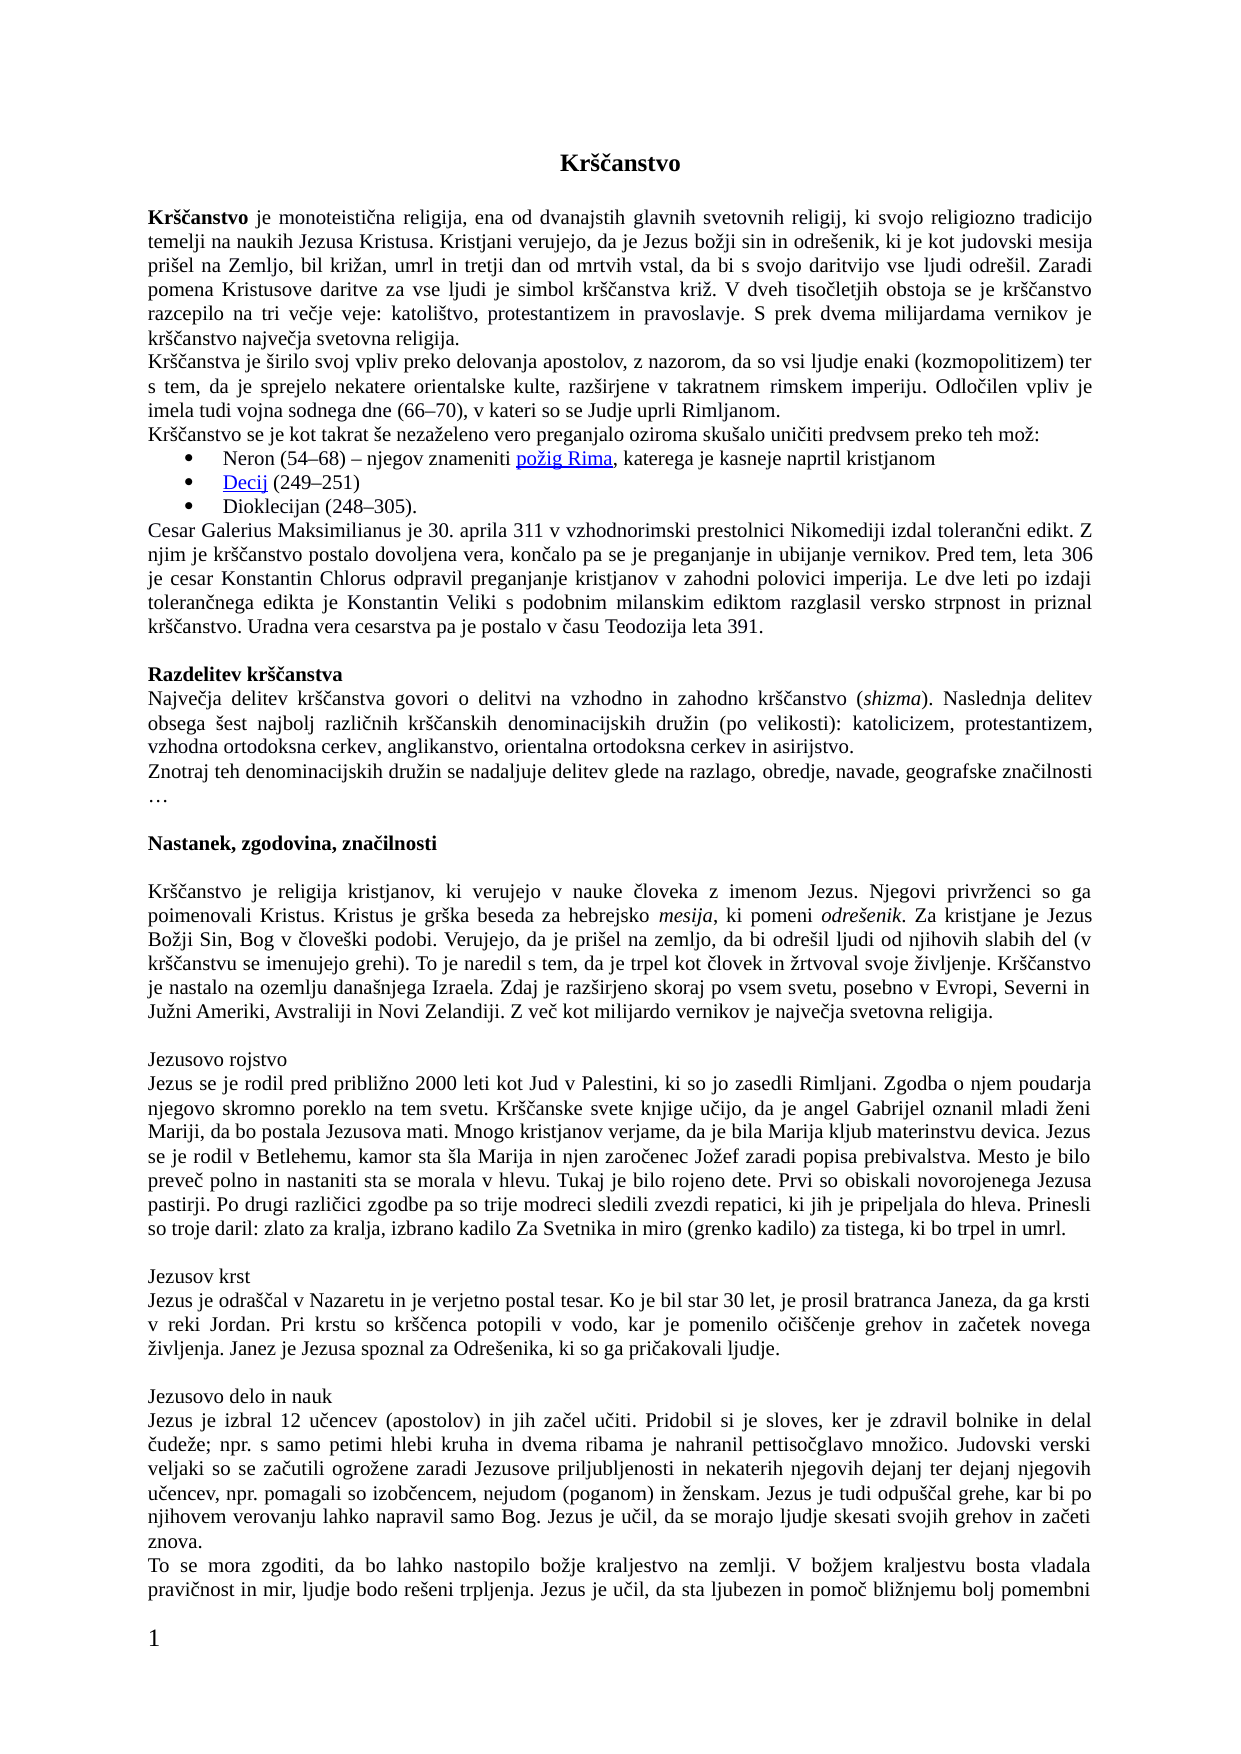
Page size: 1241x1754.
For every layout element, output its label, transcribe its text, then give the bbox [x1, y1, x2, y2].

text Krščanstva je širilo svoj vpliv preko delovanja apostolov, z nazorom, da so vsi ljudje enaki (kozmopolitizem) ter s tem, da je sprejelo nekatere orientalske kulte, razširjene v takratnem rimskem imperiju. Odločilen vpliv je imela tudi vojna sodnega dne (66–70), v kateri so se Judje uprli Rimljanom. [148, 349, 1093, 422]
text Krščanstvo [148, 148, 1093, 176]
text Krščanstvo je monoteistična religija, ena od dvanajstih glavnih svetovnih religij, ki svojo religiozno tradicijo temelji na naukih Jezusa Kristusa. Kristjani verujejo, da je Jezus božji sin in odrešenik, ki je kot judovski mesija prišel na Zemljo, bil križan, umrl in tretji dan od mrtvih vstal, da bi s svojo daritvijo vse ljudi odrešil. Zaradi pomena Kristusove daritve za vse ljudi je simbol krščanstva križ. V dveh tisočletjih obstoja se je krščanstvo razcepilo na tri večje veje: katolištvo, protestantizem in pravoslavje. S prek dvema milijardama vernikov je krščanstvo največja svetovna religija. [148, 205, 1093, 349]
text Krščanstvo je religija kristjanov, ki verujejo v nauke človeka z imenom Jezus. Njegovi privrženci so ga poimenovali Kristus. Kristus je grška beseda za hebrejsko mesija, ki pomeni odrešenik. Za kristjane je Jezus Božji Sin, Bog v človeški podobi. Verujejo, da je prišel na zemljo, da bi odrešil ljudi od njihovih slabih del (v krščanstvu se imenujejo grehi). To je naredil s tem, da je trpel kot človek in žrtvoval svoje življenje. Krščanstvo je nastalo na ozemlju današnjega Izraela. Zdaj je razširjeno skoraj po vsem svetu, posebno v Evropi, Severni in Južni Ameriki, Avstraliji in Novi Zelandiji. Z več kot milijardo vernikov je največja svetovna religija. [148, 879, 1093, 1023]
list Neron (54–68) – njegov znameniti požig Rima, katerega je kasneje naprtil kristjanom [185, 446, 1093, 470]
text Največja delitev krščanstva govori o delitvi na vzhodno in zahodno krščanstvo (shizma). Naslednja delitev obsega šest najbolj različnih krščanskih denominacijskih družin (po velikosti): katolicizem, protestantizem, vzhodna ortodoksna cerkev, anglikanstvo, orientalna ortodoksna cerkev in asirijstvo. [148, 686, 1093, 758]
text Cesar Galerius Maksimilianus je 30. aprila 311 v vzhodnorimski prestolnici Nikomediji izdal tolerančni edikt. Z njim je krščanstvo postalo dovoljena vera, končalo pa se je preganjanje in ubijanje vernikov. Pred tem, leta 306 je cesar Konstantin Chlorus odpravil preganjanje kristjanov v zahodni polovici imperija. Le dve leti po izdaji tolerančnega edikta je Konstantin Veliki s podobnim milanskim ediktom razglasil versko strpnost in priznal krščanstvo. Uradna vera cesarstva pa je postalo v času Teodozija leta 391. [148, 518, 1093, 638]
text Razdelitev krščanstva [148, 662, 1093, 686]
text To se mora zgoditi, da bo lahko nastopilo božje kraljestvo na zemlji. V božjem kraljestvu bosta vladala pravičnost in mir, ljudje bodo rešeni trpljenja. Jezus je učil, da sta ljubezen in pomoč bližnjemu bolj pomembni [148, 1553, 1093, 1601]
text Jezusovo delo in nauk [148, 1384, 1093, 1408]
text Znotraj teh denominacijskih družin se nadaljuje delitev glede na razlago, obredje, navade, geografske značilnosti … [148, 758, 1093, 807]
text Jezus je odraščal v Nazaretu in je verjetno postal tesar. Ko je bil star 30 let, je prosil bratranca Janeza, da ga krsti v reki Jordan. Pri krstu so krščenca potopili v vodo, kar je pomenilo očiščenje grehov in začetek novega življenja. Janez je Jezusa spoznal za Odrešenika, ki so ga pričakovali ljudje. [148, 1288, 1093, 1360]
text Krščanstvo se je kot takrat še nezaželeno vero preganjalo oziroma skušalo uničiti predvsem preko teh mož: [148, 422, 1093, 446]
text Jezusovo rojstvo [148, 1047, 1093, 1071]
text Jezus se je rodil pred približno 2000 leti kot Jud v Palestini, ki so jo zasedli Rimljani. Zgodba o njem poudarja njegovo skromno poreklo na tem svetu. Krščanske svete knjige učijo, da je angel Gabrijel oznanil mladi ženi Mariji, da bo postala Jezusova mati. Mnogo kristjanov verjame, da je bila Marija kljub materinstvu devica. Jezus se je rodil v Betlehemu, kamor sta šla Marija in njen zaročenec Jožef zaradi popisa prebivalstva. Mesto je bilo preveč polno in nastaniti sta se morala v hlevu. Tukaj je bilo rojeno dete. Prvi so obiskali novorojenega Jezusa pastirji. Po drugi različici zgodbe pa so trije modreci sledili zvezdi repatici, ki jih je pripeljala do hleva. Prinesli so troje daril: zlato za kralja, izbrano kadilo Za Svetnika in miro (grenko kadilo) za tistega, ki bo trpel in umrl. [148, 1071, 1093, 1240]
text Jezus je izbral 12 učencev (apostolov) in jih začel učiti. Pridobil si je sloves, ker je zdravil bolnike in delal čudeže; npr. s samo petimi hlebi kruha in dvema ribama je nahranil pettisočglavo množico. Judovski verski veljaki so se začutili ogrožene zaradi Jezusove priljubljenosti in nekaterih njegovih dejanj ter dejanj njegovih učencev, npr. pomagali so izobčencem, nejudom (poganom) in ženskam. Jezus je tudi odpuščal grehe, kar bi po njihovem verovanju lahko napravil samo Bog. Jezus je učil, da se morajo ljudje skesati svojih grehov in začeti znova. [148, 1408, 1093, 1553]
text Jezusov krst [148, 1264, 1093, 1288]
list Dioklecijan (248–305). [185, 494, 1093, 518]
text Nastanek, zgodovina, značilnosti [148, 831, 1093, 855]
list Decij (249–251) [185, 470, 1093, 494]
